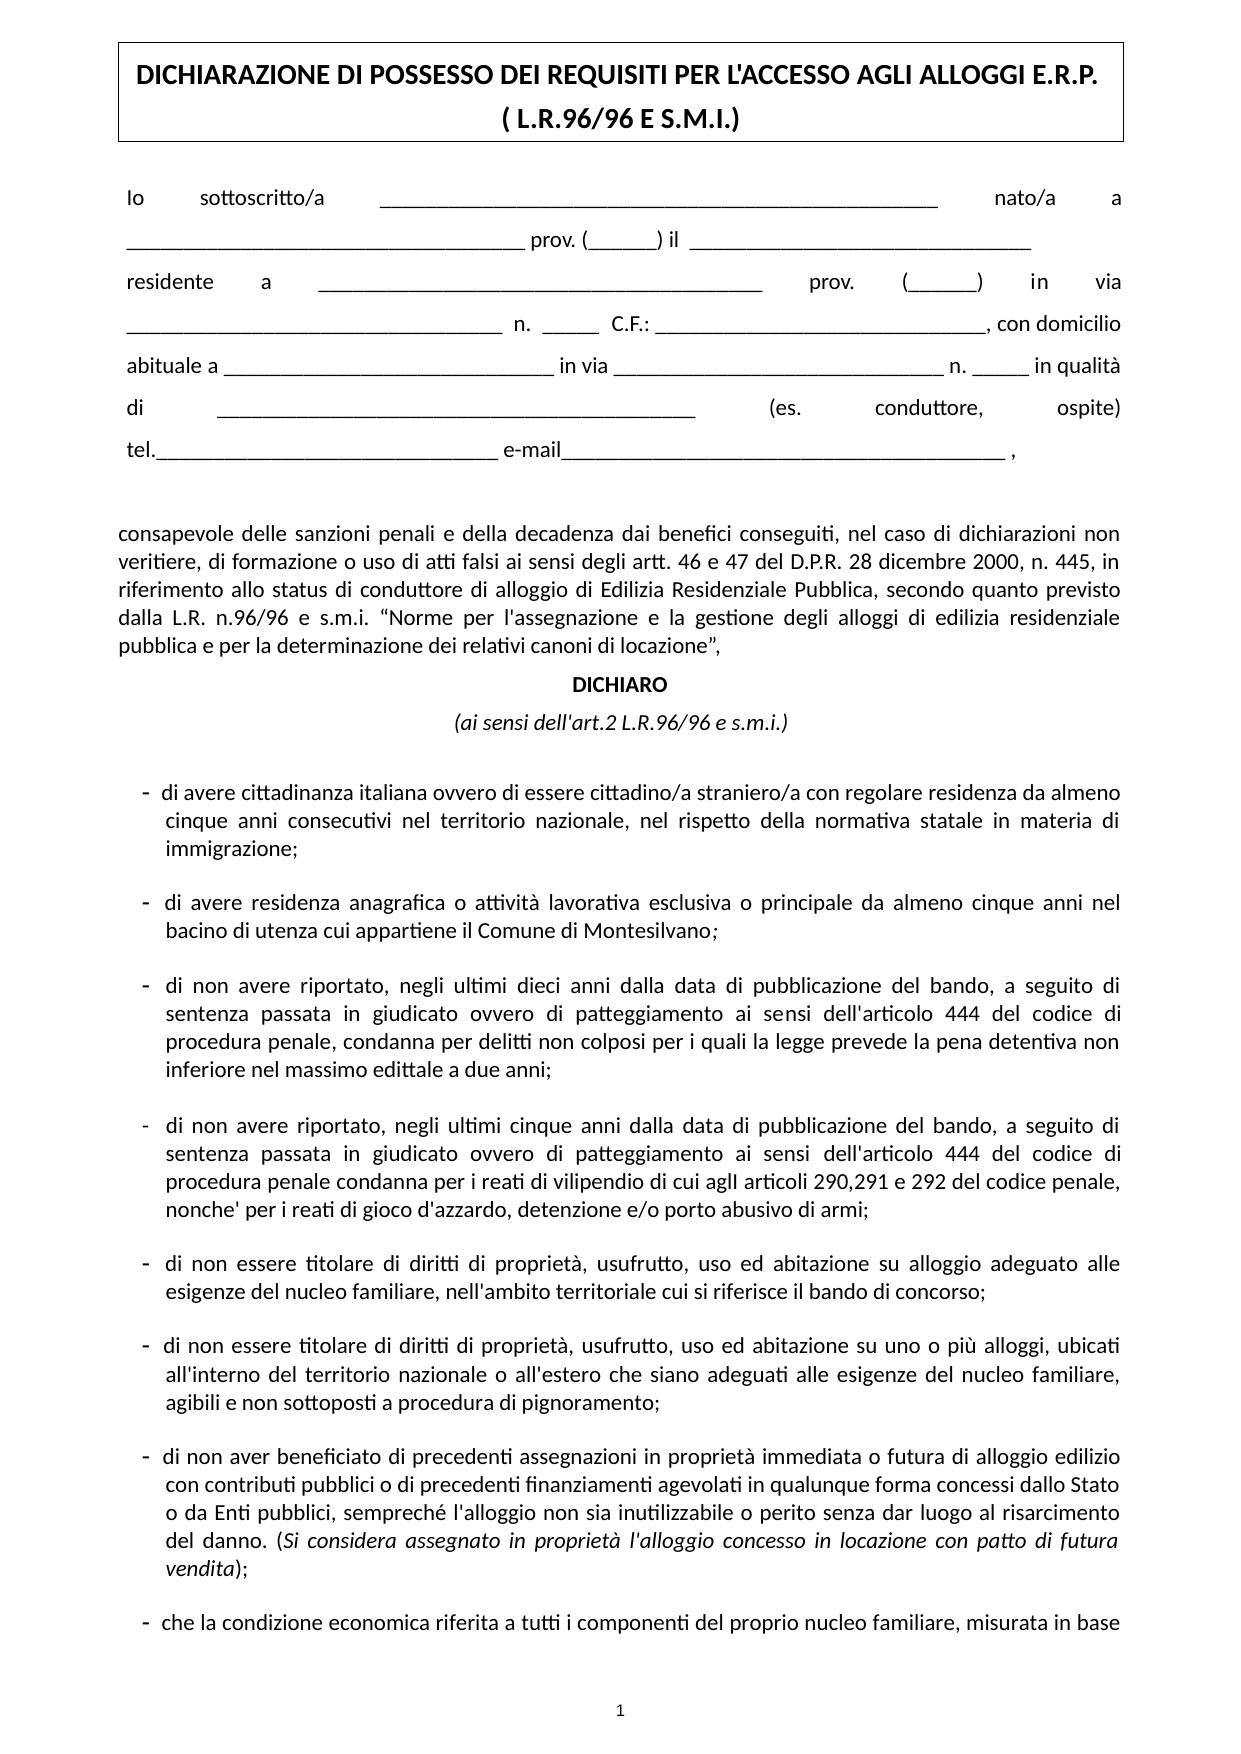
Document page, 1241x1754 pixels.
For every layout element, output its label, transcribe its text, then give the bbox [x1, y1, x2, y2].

text - di avere residenza anagrafica o attività lavorativa esclusiva o principale da almeno cinque anni nel bacino di utenza cui appartiene il Comune di Montesilvano; [142, 888, 1122, 944]
text - che la condizione economica riferita a tutti i componenti del proprio nucleo familiare, misurata in base [142, 1608, 1122, 1637]
text Io sottoscritto/a _________________________________________________ nato/a a ___________________________________ prov. (______) il ______________________________ [126, 183, 1122, 253]
text consapevole delle sanzioni penali e della decadenza dai benefici conseguiti, nel caso di dichiarazioni non veritiere, di formazione o uso di atti falsi ai sensi degli artt. 46 e 47 del D.P.R. 28 dicembre 2000, n. 445, in riferimento allo status di conduttore di alloggio di Edilizia Residenziale Pubblica, secondo quanto previsto dalla L.R. n.96/96 e s.m.i. “Norme per l'assegnazione e la gestione degli alloggi di edilizia residenziale pubblica e per la determinazione dei relativi canoni di locazione”, [118, 519, 1122, 659]
text - di non avere riportato, negli ultimi cinque anni dalla data di pubblicazione del bando, a seguito di sentenza passata in giudicato ovvero di patteggiamento ai sensi dell'articolo 444 del codice di procedura penale condanna per i reati di vilipendio di cui aglI articoli 290,291 e 292 del codice penale, nonche' per i reati di gioco d'azzardo, detenzione e/o porto abusivo di armi; [142, 1111, 1122, 1223]
table_header DICHIARAZIONE DI POSSESSO DEI REQUISITI PER L'ACCESSO AGLI ALLOGGI E.R.P. ( L.R.96/96 E S.M.I.) [119, 43, 1123, 141]
text - di non avere riportato, negli ultimi dieci anni dalla data di pubblicazione del bando, a seguito di sentenza passata in giudicato ovvero di patteggiamento ai sensi dell'articolo 444 del codice di procedura penale, condanna per delitti non colposi per i quali la legge prevede la pena detentiva non inferiore nel massimo edittale a due anni; [142, 971, 1122, 1083]
text - di non essere titolare di diritti di proprietà, usufrutto, uso ed abitazione su uno o più alloggi, ubicati all'interno del territorio nazionale o all'estero che siano adeguati alle esigenze del nucleo familiare, agibili e non sottoposti a procedura di pignoramento; [142, 1332, 1122, 1416]
text DICHIARO [122, 670, 1122, 698]
text - di non aver beneficiato di precedenti assegnazioni in proprietà immediata o futura di alloggio edilizio con contributi pubblici o di precedenti finanziamenti agevolati in qualunque forma concessi dallo Stato o da Enti pubblici, sempreché l'alloggio non sia inutilizzabile o perito senza dar luogo al risarcimento del danno. (Si considera assegnato in proprietà l'alloggio concesso in locazione con patto di futura vendita); [142, 1442, 1122, 1582]
text - di avere cittadinanza italiana ovvero di essere cittadino/a straniero/a con regolare residenza da almeno cinque anni consecutivi nel territorio nazionale, nel rispetto della normativa statale in materia di immigrazione; [142, 778, 1122, 862]
text - di non essere titolare di diritti di proprietà, usufrutto, uso ed abitazione su alloggio adeguato alle esigenze del nucleo familiare, nell'ambito territoriale cui si riferisce il bando di concorso; [142, 1249, 1122, 1305]
text residente a _______________________________________ prov. (______) in via _________________________________ n. _____ C.F.: _____________________________, con domicilio abituale a _____________________________ in via _____________________________ n. _____ in qualità di __________________________________________ (es. conduttore, ospite) tel.______________________________ e-mail_______________________________________ , [126, 267, 1122, 463]
text (ai sensi dell'art.2 L.R.96/96 e s.m.i.) [122, 708, 1122, 736]
